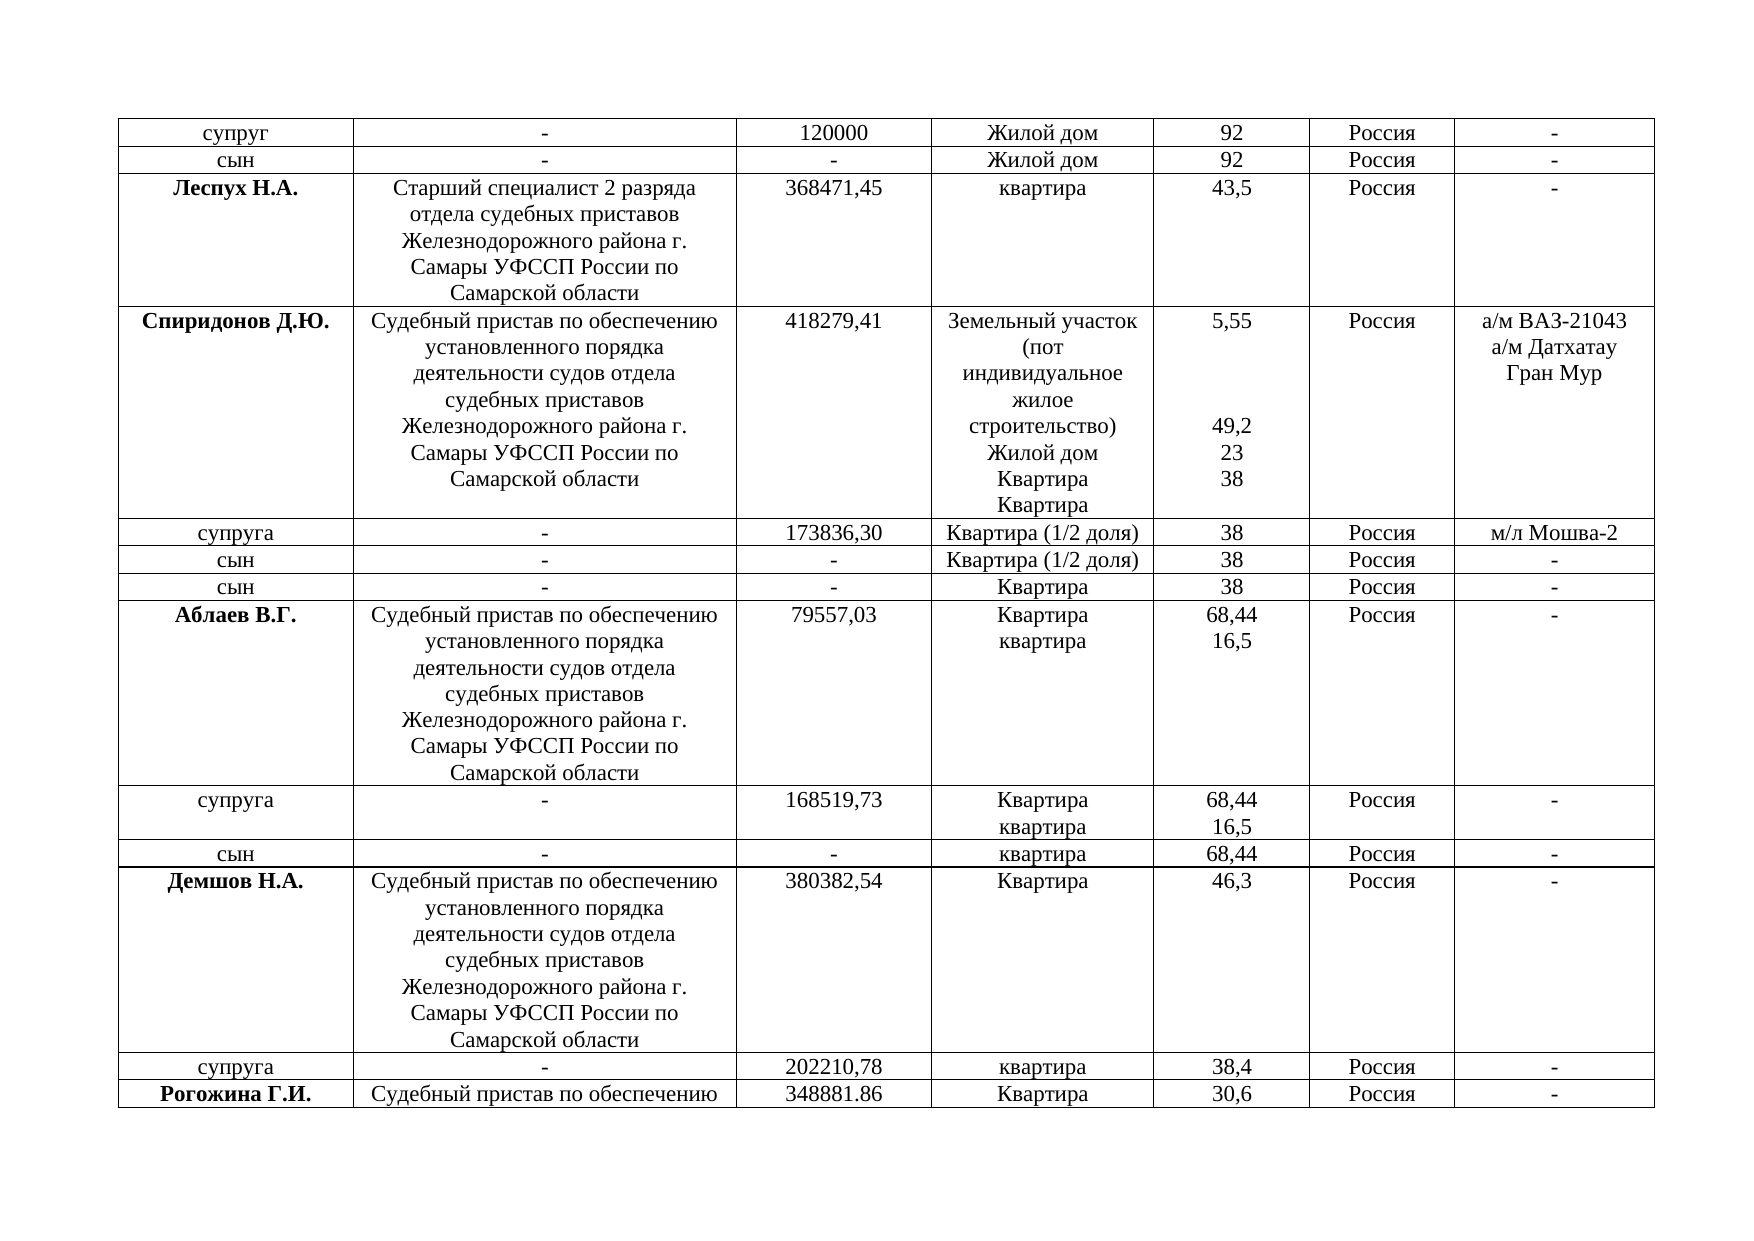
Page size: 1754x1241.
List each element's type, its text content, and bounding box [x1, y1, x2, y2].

table_cell - [354, 786, 736, 839]
table_cell 46,3 [1154, 868, 1309, 1052]
table_cell Россия [1310, 519, 1454, 545]
table_cell - [737, 147, 931, 173]
table_cell 43,5 [1154, 174, 1309, 306]
table_cell Квартира (1/2 доля) [932, 546, 1153, 572]
table_cell - [1455, 601, 1654, 785]
table_cell Россия [1310, 147, 1454, 173]
table_cell - [737, 840, 931, 866]
table_cell - [1455, 147, 1654, 173]
table_cell - [354, 840, 736, 866]
table_cell 68,44 [1154, 840, 1309, 866]
table_cell сын [119, 574, 353, 600]
table_cell - [1455, 840, 1654, 866]
table_cell Жилой дом [932, 119, 1153, 146]
table_cell Россия [1310, 1053, 1454, 1079]
table_cell квартира [932, 840, 1153, 866]
table_cell квартира [932, 174, 1153, 306]
table_cell 348881.86 [737, 1080, 931, 1107]
table_cell Россия [1310, 119, 1454, 146]
table_cell Россия [1310, 868, 1454, 1052]
table_cell м/л Мошва-2 [1455, 519, 1654, 545]
table_cell 92 [1154, 119, 1309, 146]
table_cell 168519,73 [737, 786, 931, 839]
table_cell Россия [1310, 1080, 1454, 1107]
table_cell Квартира квартира [932, 601, 1153, 785]
table_cell - [1455, 174, 1654, 306]
table_cell Квартира квартира [932, 786, 1153, 839]
table_cell - [354, 1053, 736, 1079]
table_cell сын [119, 147, 353, 173]
table_cell Квартира [932, 868, 1153, 1052]
table_cell Земельный участок (пот индивидуальное жилое строительство) Жилой дом Квартира Квартира [932, 307, 1153, 518]
table_cell - [1455, 119, 1654, 146]
table_cell Демшов Н.А. [119, 868, 353, 1052]
table_cell - [1455, 868, 1654, 1052]
table_cell 38 [1154, 546, 1309, 572]
table_cell Россия [1310, 174, 1454, 306]
table_cell Спиридонов Д.Ю. [119, 307, 353, 518]
table_cell - [354, 147, 736, 173]
table_cell - [354, 119, 736, 146]
table_cell - [354, 519, 736, 545]
table_cell сын [119, 840, 353, 866]
table_cell - [354, 574, 736, 600]
table_cell 38 [1154, 519, 1309, 545]
table_cell 38 [1154, 574, 1309, 600]
table_cell Квартира [932, 574, 1153, 600]
table_cell Судебный пристав по обеспечению установленного порядка деятельности судов отдела судебных приставов Железнодорожного района г. Самары УФССП России по Самарской области [354, 868, 736, 1052]
table_cell супруг [119, 119, 353, 146]
table_cell 120000 [737, 119, 931, 146]
table_cell - [737, 546, 931, 572]
table_cell 5,55 49,2 23 38 [1154, 307, 1309, 518]
table_cell - [737, 574, 931, 600]
table_cell супруга [119, 519, 353, 545]
table_cell Россия [1310, 840, 1454, 866]
table_cell супруга [119, 786, 353, 839]
table_cell 173836,30 [737, 519, 931, 545]
table_cell Жилой дом [932, 147, 1153, 173]
table_cell а/м ВАЗ-21043 а/м Датхатау Гран Мур [1455, 307, 1654, 518]
table_cell 202210,78 [737, 1053, 931, 1079]
table_cell Россия [1310, 786, 1454, 839]
table_cell Судебный пристав по обеспечению [354, 1080, 736, 1107]
table_cell 38,4 [1154, 1053, 1309, 1079]
table_cell Аблаев В.Г. [119, 601, 353, 785]
table_cell Старший специалист 2 разряда отдела судебных приставов Железнодорожного района г. Самары УФССП России по Самарской области [354, 174, 736, 306]
table_cell - [1455, 546, 1654, 572]
table_cell - [1455, 1053, 1654, 1079]
table_cell Квартира [932, 1080, 1153, 1107]
table_cell - [354, 546, 736, 572]
table_cell Россия [1310, 574, 1454, 600]
table_cell Россия [1310, 546, 1454, 572]
table_cell 380382,54 [737, 868, 931, 1052]
table_cell 79557,03 [737, 601, 931, 785]
table_cell - [1455, 1080, 1654, 1107]
table_cell Россия [1310, 601, 1454, 785]
table_cell 30,6 [1154, 1080, 1309, 1107]
table_cell - [1455, 574, 1654, 600]
table_cell 92 [1154, 147, 1309, 173]
table_cell 418279,41 [737, 307, 931, 518]
table_cell Рогожина Г.И. [119, 1080, 353, 1107]
table_cell Судебный пристав по обеспечению установленного порядка деятельности судов отдела судебных приставов Железнодорожного района г. Самары УФССП России по Самарской области [354, 601, 736, 785]
table_cell Леспух Н.А. [119, 174, 353, 306]
table_cell 368471,45 [737, 174, 931, 306]
table_cell супруга [119, 1053, 353, 1079]
table_cell Квартира (1/2 доля) [932, 519, 1153, 545]
table_cell Судебный пристав по обеспечению установленного порядка деятельности судов отдела судебных приставов Железнодорожного района г. Самары УФССП России по Самарской области [354, 307, 736, 518]
table_cell Россия [1310, 307, 1454, 518]
table_cell 68,44 16,5 [1154, 601, 1309, 785]
table_cell сын [119, 546, 353, 572]
table_cell 68,44 16,5 [1154, 786, 1309, 839]
table_cell квартира [932, 1053, 1153, 1079]
table_cell - [1455, 786, 1654, 839]
